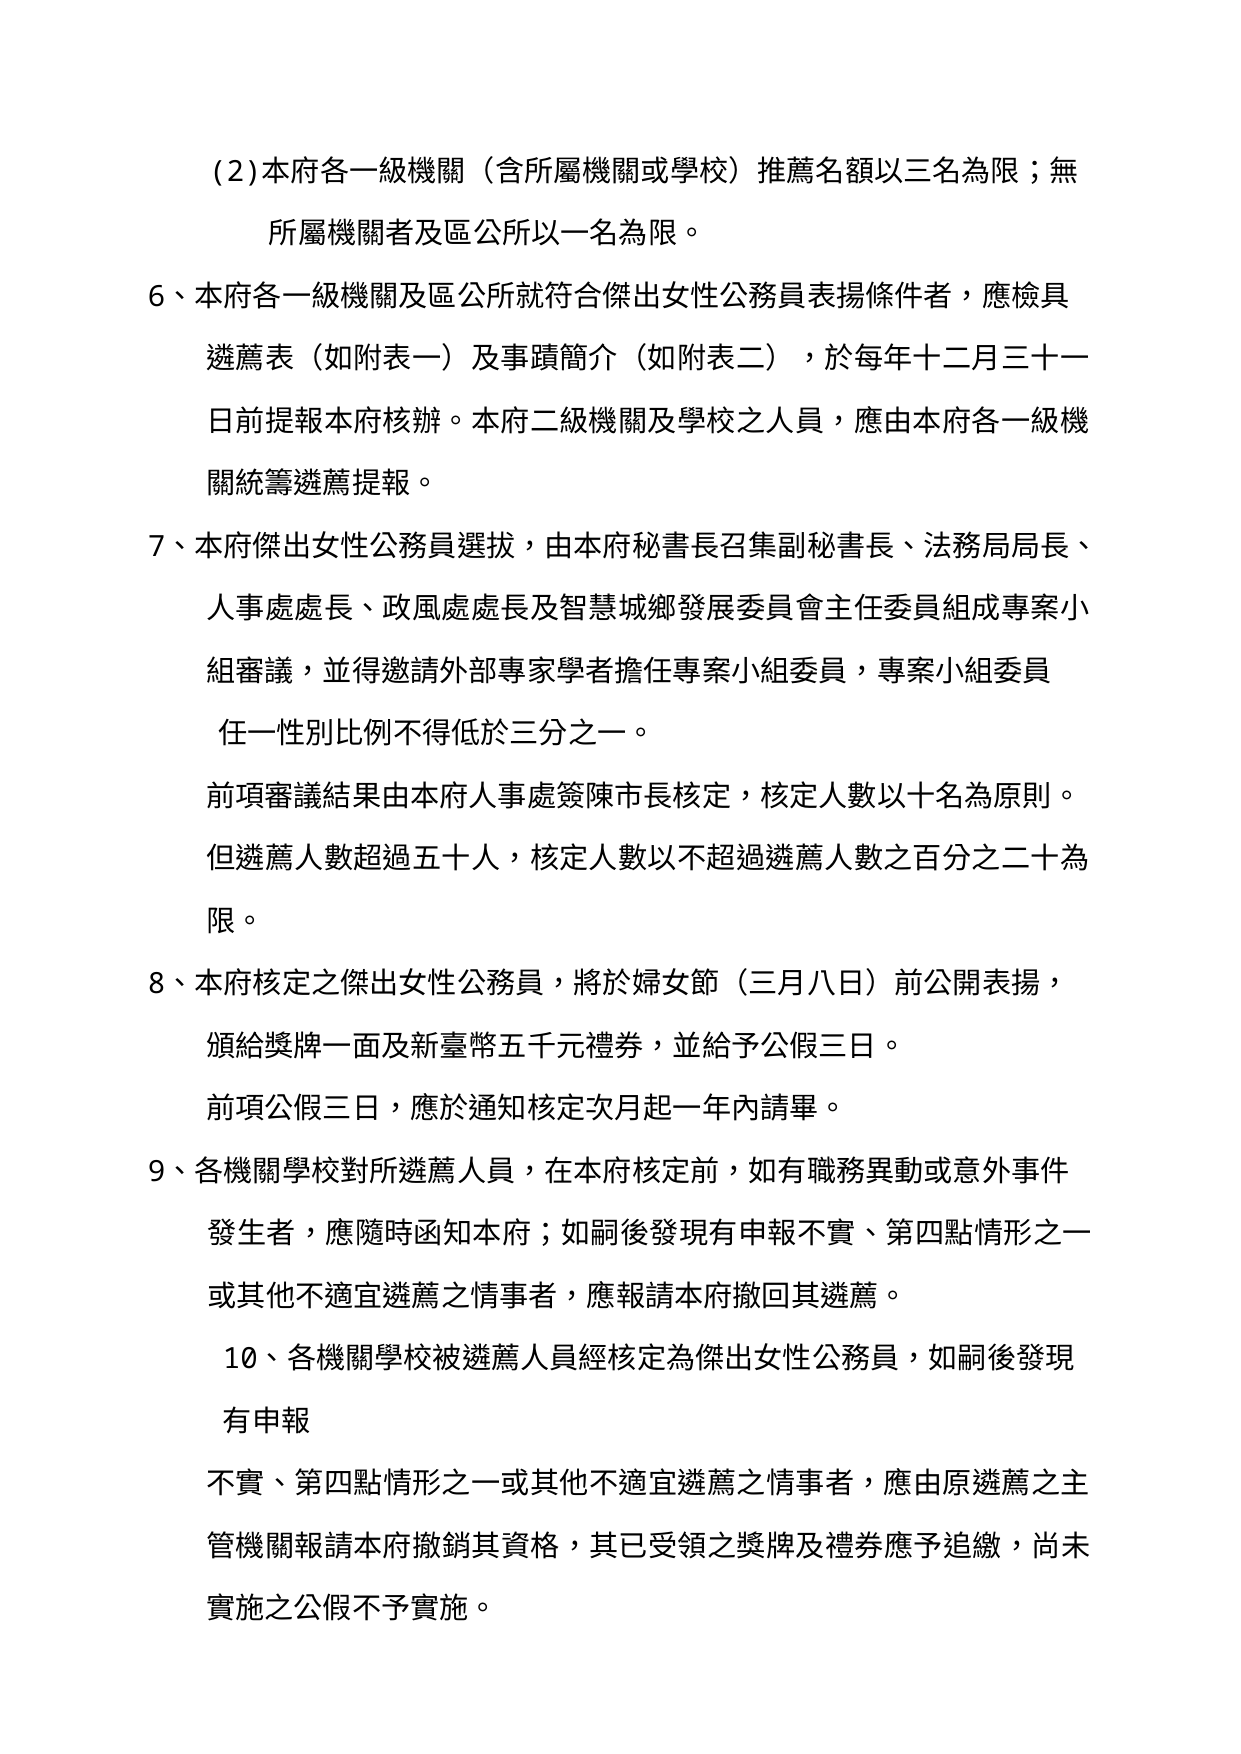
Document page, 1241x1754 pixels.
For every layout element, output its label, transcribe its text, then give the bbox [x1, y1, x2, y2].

text 前項審議結果由本府人事處簽陳市長核定，核定人數以十名為原則。 [206, 752, 1092, 814]
text 前項公假三日，應於通知核定次月起一年內請畢。 [206, 1064, 1092, 1127]
text 不實、第四點情形之一或其他不適宜遴薦之情事者，應由原遴薦之主管機關報請本府撤銷其資格，其已受領之獎牌及禮券應予追繳，尚未實施之公假不予實施。 [206, 1439, 1092, 1627]
list 本府傑出女性公務員選拔，由本府秘書長召集副秘書長、法務局局長、 [148, 502, 1092, 564]
text 任一性別比例不得低於三分之一。 [148, 689, 1092, 752]
list 本府核定之傑出女性公務員，將於婦女節（三月八日）前公開表揚， [148, 939, 1092, 1002]
text 人事處處長、政風處處長及智慧城鄉發展委員會主任委員組成專案小組審議，並得邀請外部專家學者擔任專案小組委員，專案小組委員 [206, 564, 1092, 689]
text 發生者，應隨時函知本府；如嗣後發現有申報不實、第四點情形之一或其他不適宜遴薦之情事者，應報請本府撤回其遴薦。 [207, 1189, 1092, 1314]
text 但遴薦人數超過五十人，核定人數以不超過遴薦人數之百分之二十為限。 [206, 814, 1092, 939]
text 所屬機關者及區公所以一名為限。 [269, 189, 1092, 252]
list 本府各一級機關及區公所就符合傑出女性公務員表揚條件者，應檢具 [148, 252, 1092, 314]
text 頒給獎牌一面及新臺幣五千元禮券，並給予公假三日。 [206, 1002, 1092, 1064]
list 各機關學校對所遴薦人員，在本府核定前，如有職務異動或意外事件 [148, 1127, 1092, 1189]
list 本府各一級機關（含所屬機關或學校）推薦名額以三名為限；無 [198, 127, 1092, 189]
text 遴薦表（如附表一）及事蹟簡介（如附表二），於每年十二月三十一日前提報本府核辦。本府二級機關及學校之人員，應由本府各一級機關統籌遴薦提報。 [206, 314, 1092, 502]
list 各機關學校被遴薦人員經核定為傑出女性公務員，如嗣後發現有申報 [223, 1314, 1092, 1439]
